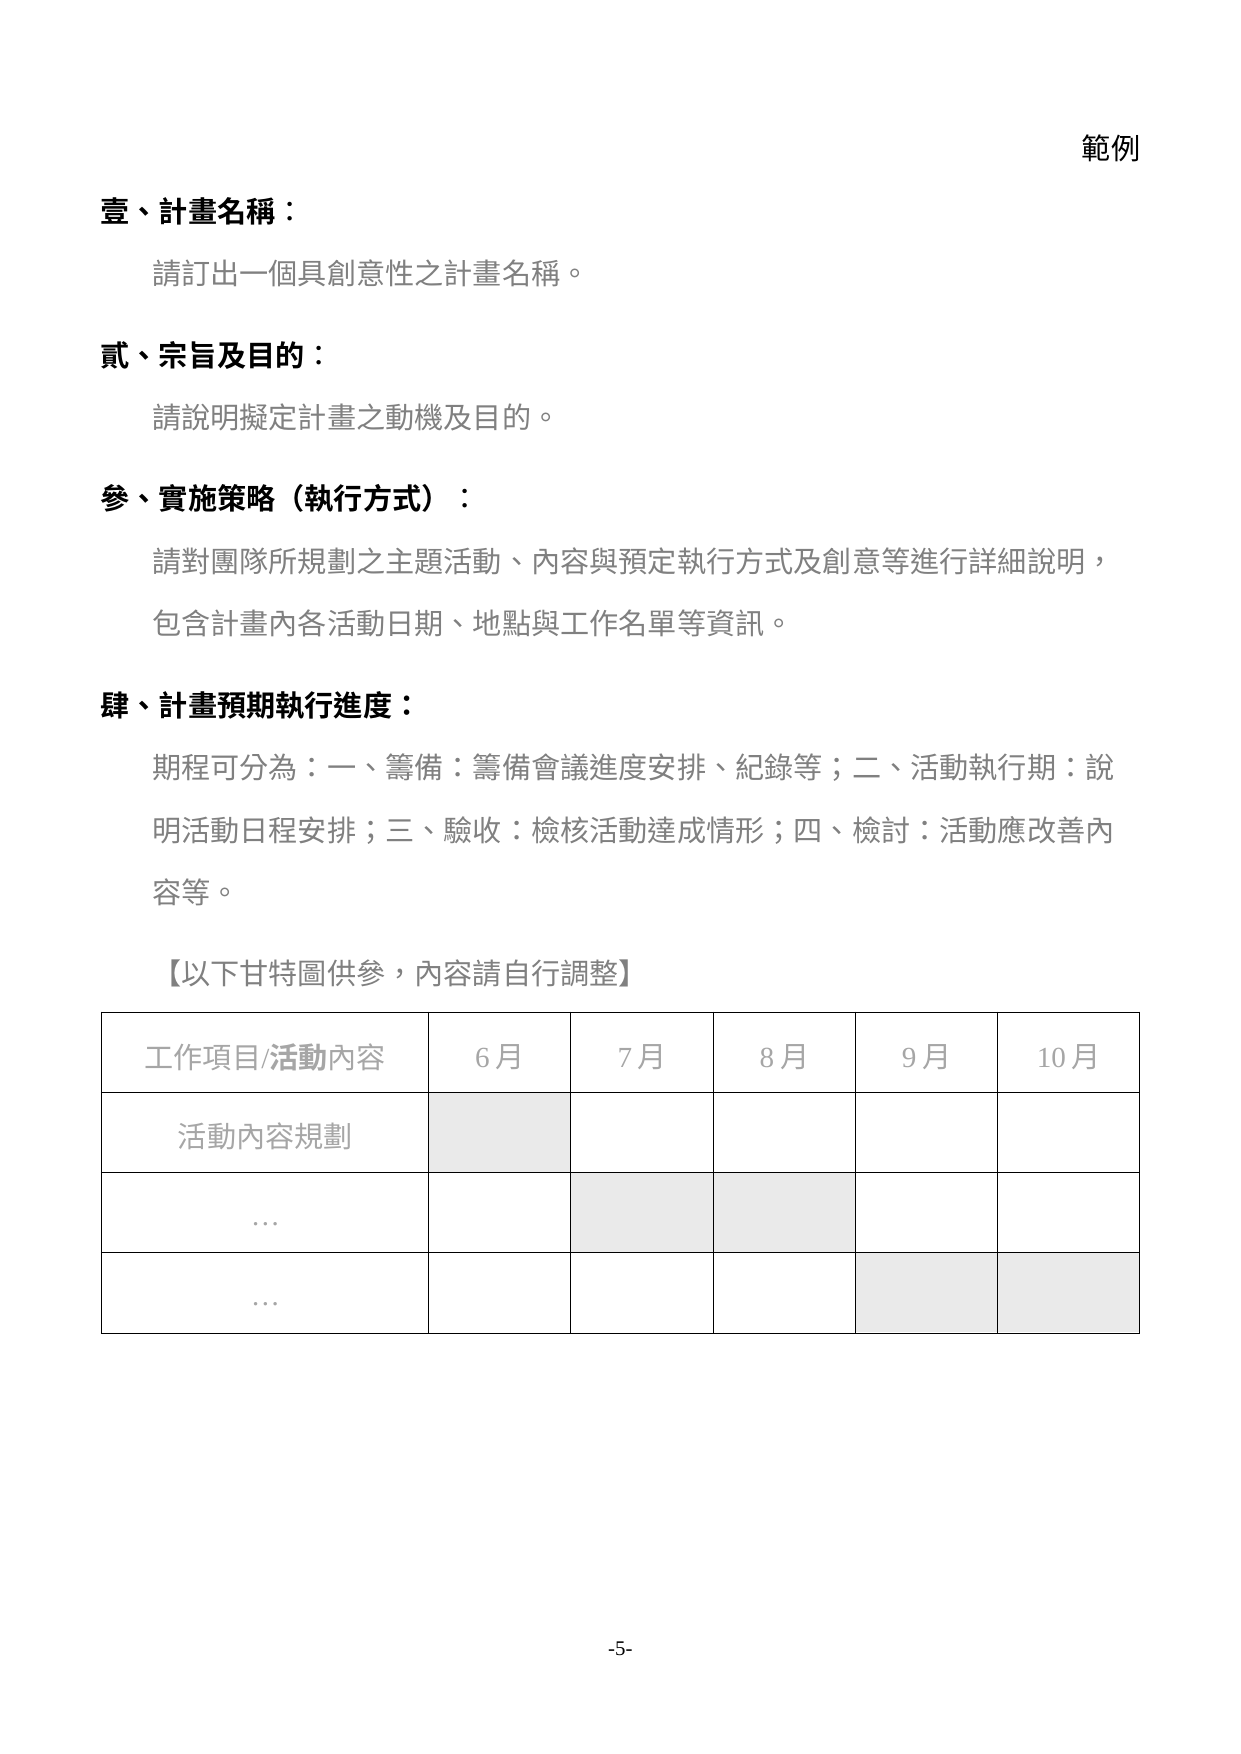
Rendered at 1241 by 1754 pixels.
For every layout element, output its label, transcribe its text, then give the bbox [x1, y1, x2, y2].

table_header 7月 [571, 1013, 713, 1092]
table_header 9月 [856, 1013, 997, 1092]
table_header 工作項目/活動內容 [102, 1013, 428, 1092]
table_cell 活動內容規劃 [102, 1093, 428, 1172]
text 請說明擬定計畫之動機及目的。 [152, 374, 1140, 437]
list 實施策略（執行方式）： [100, 455, 1121, 518]
table_cell [571, 1173, 713, 1252]
table_cell [429, 1253, 570, 1332]
table_cell [571, 1253, 713, 1332]
list 計畫名稱： [100, 168, 1140, 230]
table_cell [429, 1173, 570, 1252]
table_cell [856, 1093, 997, 1172]
table_cell … [102, 1253, 428, 1332]
table_header 8月 [714, 1013, 855, 1092]
table_cell [998, 1253, 1139, 1332]
table_cell [856, 1253, 997, 1332]
table_cell [429, 1093, 570, 1172]
table_cell [714, 1093, 855, 1172]
table_cell [714, 1173, 855, 1252]
text 【以下甘特圖供參，內容請自行調整】 [152, 930, 1121, 993]
list 計畫預期執行進度： [100, 662, 1121, 724]
table_cell [998, 1173, 1139, 1252]
table_cell [714, 1253, 855, 1332]
list 宗旨及目的： [100, 312, 1121, 374]
text 範例 [100, 105, 1140, 168]
table_header 10月 [998, 1013, 1139, 1092]
text 請對團隊所規劃之主題活動、內容與預定執行方式及創意等進行詳細說明，包含計畫內各活動日期、地點與工作名單等資訊。 [152, 518, 1140, 643]
text 期程可分為：一、籌備：籌備會議進度安排、紀錄等；二、活動執行期：說明活動日程安排；三、驗收：檢核活動達成情形；四、檢討：活動應改善內容等。 [152, 724, 1121, 912]
table_cell … [102, 1173, 428, 1252]
text 請訂出一個具創意性之計畫名稱。 [152, 230, 1140, 293]
table_cell [856, 1173, 997, 1252]
table_header 6月 [429, 1013, 570, 1092]
table_cell [571, 1093, 713, 1172]
table_cell [998, 1093, 1139, 1172]
